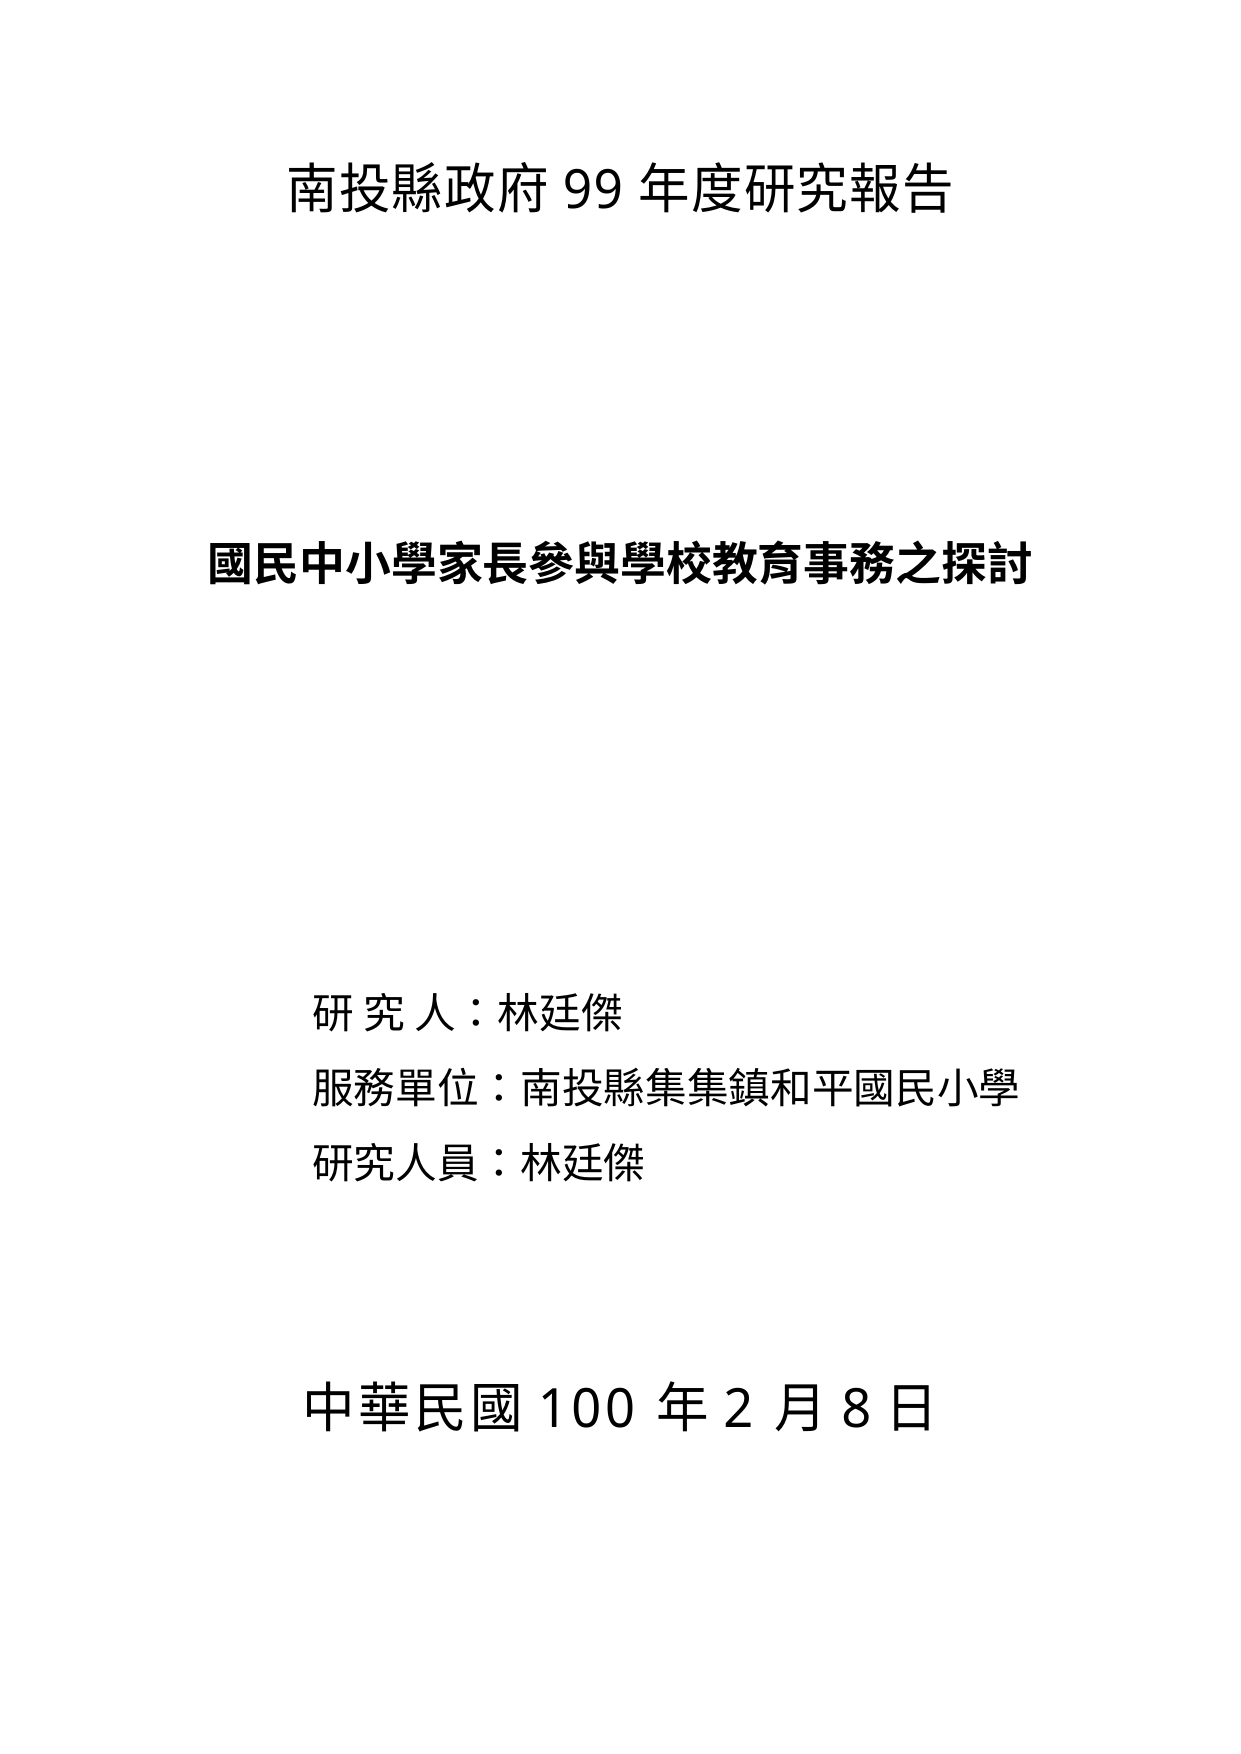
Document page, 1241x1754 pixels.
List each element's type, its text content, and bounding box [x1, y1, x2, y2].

text 中華民國100 年2 月8日 [187, 1348, 1053, 1461]
text 研 究 人：林廷傑 [187, 973, 1053, 1048]
text 南投縣政府 99 年度研究報告 [187, 146, 1053, 224]
text 研究人員：林廷傑 [312, 1123, 1053, 1198]
text 國民中小學家長參與學校教育事務之探討 [187, 523, 1053, 598]
text 服務單位：南投縣集集鎮和平國民小學 [312, 1048, 1053, 1123]
